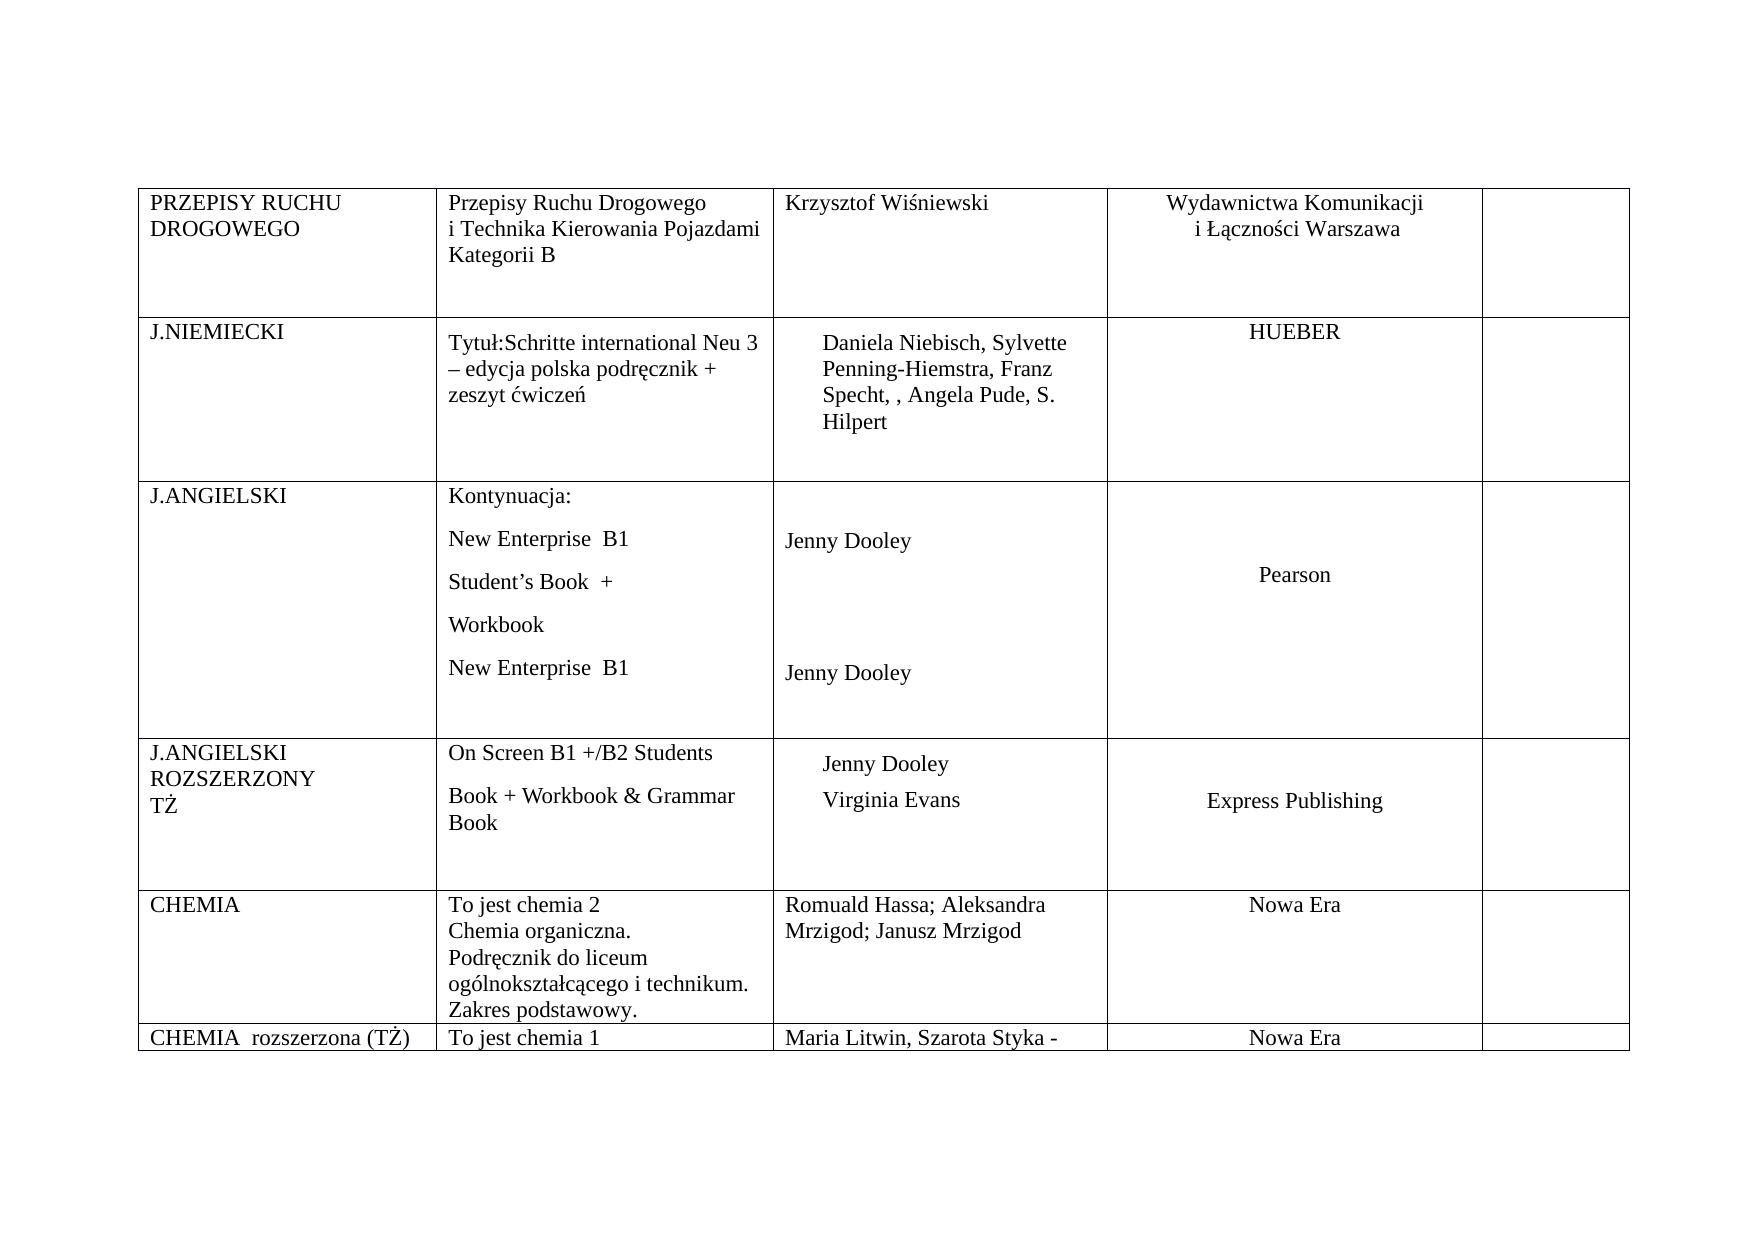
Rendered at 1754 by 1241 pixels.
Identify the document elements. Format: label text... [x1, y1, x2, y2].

table_cell Kontynuacja: New Enterprise B1 Student’s Book + Workbook New Enterprise B1 [437, 482, 773, 738]
table_cell PRZEPISY RUCHU DROGOWEGO [139, 189, 436, 317]
table_cell To jest chemia 2 Chemia organiczna. Podręcznik do liceum ogólnokształcącego i technikum. Zakres podstawowy. [437, 891, 773, 1023]
table_cell CHEMIA rozszerzona (TŻ) [139, 1024, 436, 1050]
table_cell Nowa Era [1108, 1024, 1482, 1050]
table_cell Jenny Dooley Virginia Evans [774, 739, 1107, 890]
table_cell Tytuł:Schritte international Neu 3 – edycja polska podręcznik + zeszyt ćwiczeń [437, 318, 773, 481]
table_cell [1483, 739, 1629, 890]
table_cell HUEBER [1108, 318, 1482, 481]
table_cell [1483, 891, 1629, 1023]
table_cell J.ANGIELSKI ROZSZERZONY TŻ [139, 739, 436, 890]
table_cell Maria Litwin, Szarota Styka [774, 1024, 1107, 1050]
table_cell Krzysztof Wiśniewski [774, 189, 1107, 317]
table_cell Daniela Niebisch, Sylvette Penning-Hiemstra, Franz Specht, , Angela Pude, S. Hilpert [774, 318, 1107, 481]
table_cell [1483, 318, 1629, 481]
table_cell Romuald Hassa; Aleksandra Mrzigod; Janusz Mrzigod [774, 891, 1107, 1023]
table_cell Wydawnictwa Komunikacji i Łączności Warszawa [1108, 189, 1482, 317]
table_cell [1483, 1024, 1629, 1050]
table_cell Nowa Era [1108, 891, 1482, 1023]
table_cell On Screen B1 +/B2 Students Book + Workbook & Grammar Book [437, 739, 773, 890]
table_cell [1483, 189, 1629, 317]
table_cell J.ANGIELSKI [139, 482, 436, 738]
table_cell Przepisy Ruchu Drogowego i Technika Kierowania Pojazdami Kategorii B [437, 189, 773, 317]
table_cell Jenny Dooley Jenny Dooley [774, 482, 1107, 738]
table_cell Pearson [1108, 482, 1482, 738]
table_cell [1483, 482, 1629, 738]
table_cell Express Publishing [1108, 739, 1482, 890]
table_cell To jest chemia 1 [437, 1024, 773, 1050]
table_cell J.NIEMIECKI [139, 318, 436, 481]
table_cell CHEMIA [139, 891, 436, 1023]
